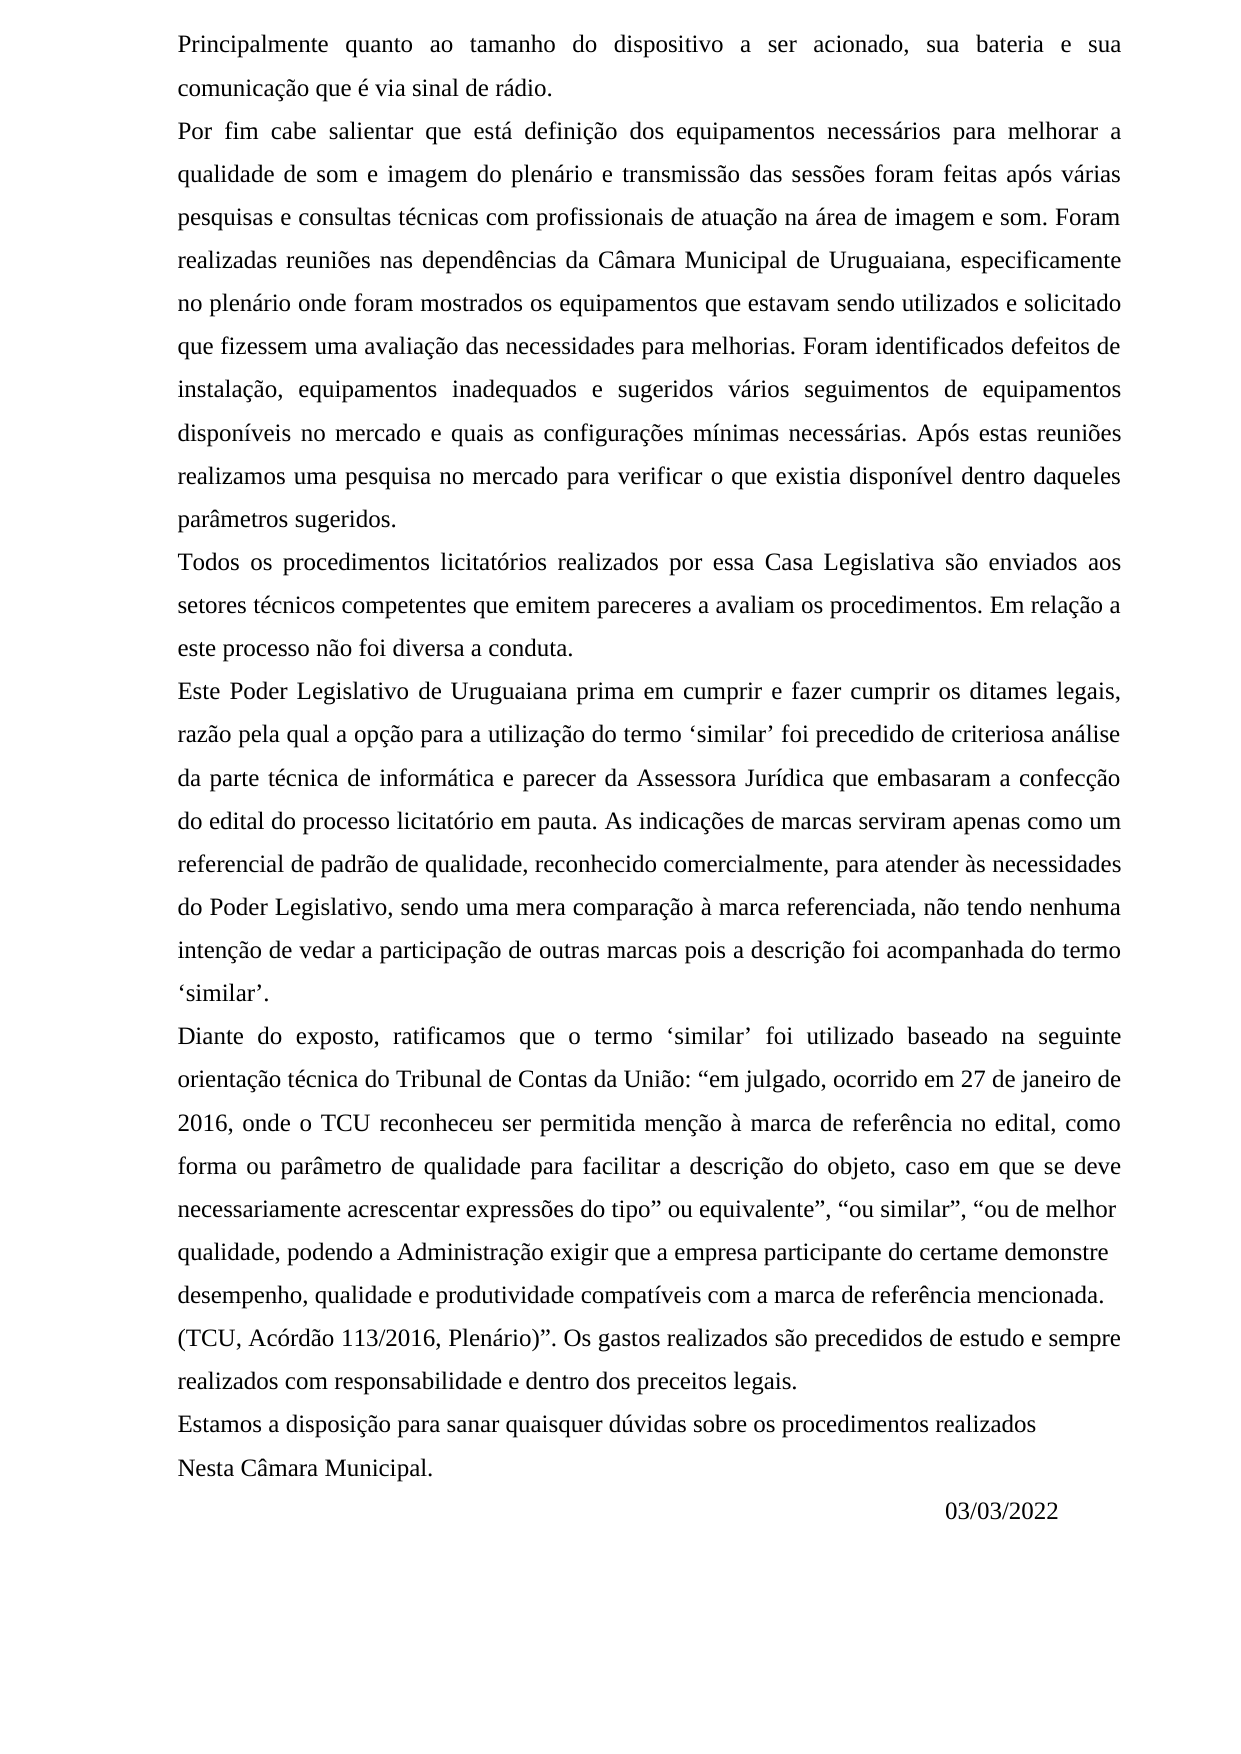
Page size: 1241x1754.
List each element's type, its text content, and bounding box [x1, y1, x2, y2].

list desempenho, qualidade e produtividade compatíveis com a marca de referência mencionada. [177, 1280, 1122, 1309]
list 03/03/2022 [945, 1496, 1122, 1524]
list (TCU, Acórdão 113/2016, Plenário)”. Os gastos realizados são precedidos de estudo e sempre realizados com responsabilidade e dentro dos preceitos legais. [177, 1323, 1122, 1395]
list qualidade, podendo a Administração exigir que a empresa participante do certame demonstre [177, 1237, 1122, 1266]
list Todos os procedimentos licitatórios realizados por essa Casa Legislativa são enviados aos setores técnicos competentes que emitem pareceres a avaliam os procedimentos. Em relação a este processo não foi diversa a conduta. [177, 547, 1122, 662]
list Diante do exposto, ratificamos que o termo ‘similar’ foi utilizado baseado na seguinte orientação técnica do Tribunal de Contas da União: “em julgado, ocorrido em 27 de janeiro de 2016, onde o TCU reconheceu ser permitida menção à marca de referência no edital, como forma ou parâmetro de qualidade para facilitar a descrição do objeto, caso em que se deve necessariamente acrescentar expressões do tipo” ou equivalente”, “ou similar”, “ou de melhor [177, 1021, 1122, 1223]
list Este Poder Legislativo de Uruguaiana prima em cumprir e fazer cumprir os ditames legais, razão pela qual a opção para a utilização do termo ‘similar’ foi precedido de criteriosa análise da parte técnica de informática e parecer da Assessora Jurídica que embasaram a confecção do edital do processo licitatório em pauta. As indicações de marcas serviram apenas como um referencial de padrão de qualidade, reconhecido comercialmente, para atender às necessidades do Poder Legislativo, sendo uma mera comparação à marca referenciada, não tendo nenhuma intenção de vedar a participação de outras marcas pois a descrição foi acompanhada do termo ‘similar’. [177, 676, 1122, 1007]
list Principalmente quanto ao tamanho do dispositivo a ser acionado, sua bateria e sua comunicação que é via sinal de rádio. [177, 29, 1122, 101]
list Por fim cabe salientar que está definição dos equipamentos necessários para melhorar a qualidade de som e imagem do plenário e transmissão das sessões foram feitas após várias pesquisas e consultas técnicas com profissionais de atuação na área de imagem e som. Foram realizadas reuniões nas dependências da Câmara Municipal de Uruguaiana, especificamente no plenário onde foram mostrados os equipamentos que estavam sendo utilizados e solicitado que fizessem uma avaliação das necessidades para melhorias. Foram identificados defeitos de instalação, equipamentos inadequados e sugeridos vários seguimentos de equipamentos disponíveis no mercado e quais as configurações mínimas necessárias. Após estas reuniões realizamos uma pesquisa no mercado para verificar o que existia disponível dentro daqueles parâmetros sugeridos. [177, 116, 1122, 533]
list Estamos a disposição para sanar quaisquer dúvidas sobre os procedimentos realizados [177, 1409, 1122, 1438]
list Nesta Câmara Municipal. [177, 1453, 1122, 1481]
